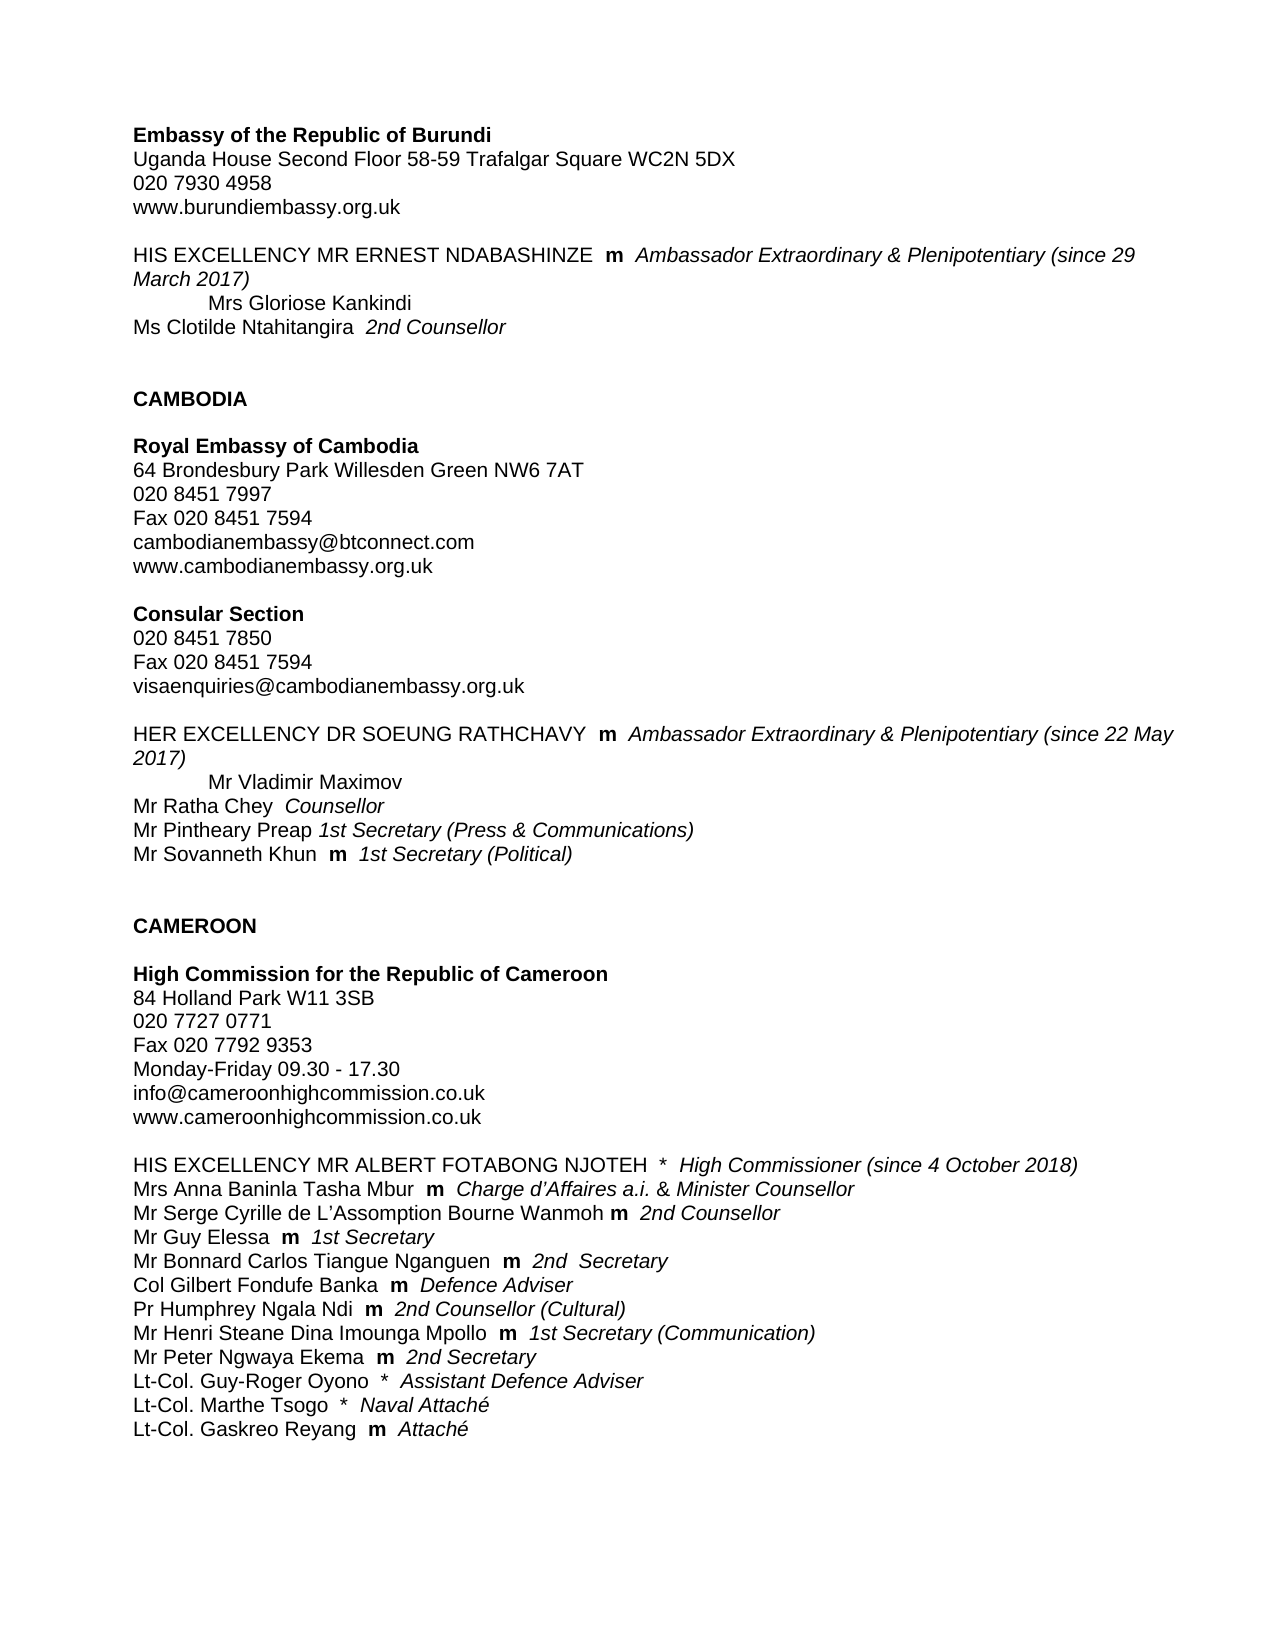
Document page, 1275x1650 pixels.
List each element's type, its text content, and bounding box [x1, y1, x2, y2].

text Uganda House Second Floor 58-59 Trafalgar Square WC2N 5DX [133, 147, 1181, 171]
text Monday-Friday 09.30 - 17.30 [133, 1057, 1181, 1081]
text Mr Vladimir Maximov [133, 770, 1181, 794]
text www.cameroonhighcommission.co.uk [133, 1105, 1181, 1129]
text HER EXCELLENCY DR SOEUNG RATHCHAVY m Ambassador Extraordinary & Plenipotentiary (since 22 May 2017) [133, 722, 1181, 770]
text Mr Guy Elessa m 1st Secretary [133, 1225, 1181, 1249]
text HIS EXCELLENCY MR ERNEST NDABASHINZE m Ambassador Extraordinary & Plenipotentiary (since 29 March 2017) [133, 243, 1181, 291]
text visaenquiries@cambodianembassy.org.uk [133, 674, 1181, 698]
text Mr Sovanneth Khun m 1st Secretary (Political) [133, 842, 1181, 866]
text 64 Brondesbury Park Willesden Green NW6 7AT [133, 458, 1181, 482]
text Embassy of the Republic of Burundi [133, 123, 1181, 147]
text cambodianembassy@btconnect.com [133, 530, 1181, 554]
text Col Gilbert Fondufe Banka m Defence Adviser [133, 1273, 1181, 1297]
text Lt-Col. Gaskreo Reyang m Attaché [133, 1417, 1181, 1441]
text Mr Serge Cyrille de L’Assomption Bourne Wanmoh m 2nd Counsellor [133, 1201, 1181, 1225]
text Lt-Col. Marthe Tsogo * Naval Attaché [133, 1393, 1181, 1417]
text 020 7930 4958 [133, 171, 1181, 195]
text Mr Bonnard Carlos Tiangue Nganguen m 2nd Secretary [133, 1249, 1181, 1273]
text Mr Ratha Chey Counsellor [133, 794, 1181, 818]
text Lt-Col. Guy-Roger Oyono * Assistant Defence Adviser [133, 1369, 1181, 1393]
text 020 7727 0771 [133, 1009, 1181, 1033]
text Mrs Anna Baninla Tasha Mbur m Charge d’Affaires a.i. & Minister Counsellor [133, 1177, 1181, 1201]
text Ms Clotilde Ntahitangira 2nd Counsellor [133, 314, 1181, 338]
text 84 Holland Park W11 3SB [133, 985, 1181, 1009]
text Fax 020 8451 7594 [133, 506, 1181, 530]
text Mr Peter Ngwaya Ekema m 2nd Secretary [133, 1345, 1181, 1369]
text www.cambodianembassy.org.uk [133, 554, 1181, 578]
text Mr Henri Steane Dina Imounga Mpollo m 1st Secretary (Communication) [133, 1321, 1181, 1345]
text Royal Embassy of Cambodia [133, 434, 1181, 458]
text info@cameroonhighcommission.co.uk [133, 1081, 1181, 1105]
text Mrs Gloriose Kankindi [133, 291, 1181, 314]
text www.burundiembassy.org.uk [133, 195, 1181, 219]
text Fax 020 8451 7594 [133, 650, 1181, 674]
text Pr Humphrey Ngala Ndi m 2nd Counsellor (Cultural) [133, 1297, 1181, 1321]
text High Commission for the Republic of Cameroon [133, 961, 1181, 985]
subtitle CAMBODIA [133, 386, 1181, 410]
text Consular Section [133, 602, 1181, 626]
text HIS EXCELLENCY MR ALBERT FOTABONG NJOTEH * High Commissioner (since 4 October 2018) [133, 1153, 1181, 1177]
text Mr Pintheary Preap 1st Secretary (Press & Communications) [133, 818, 1181, 842]
subtitle CAMEROON [133, 913, 1181, 937]
text 020 8451 7850 [133, 626, 1181, 650]
text 020 8451 7997 [133, 482, 1181, 506]
text Fax 020 7792 9353 [133, 1033, 1181, 1057]
